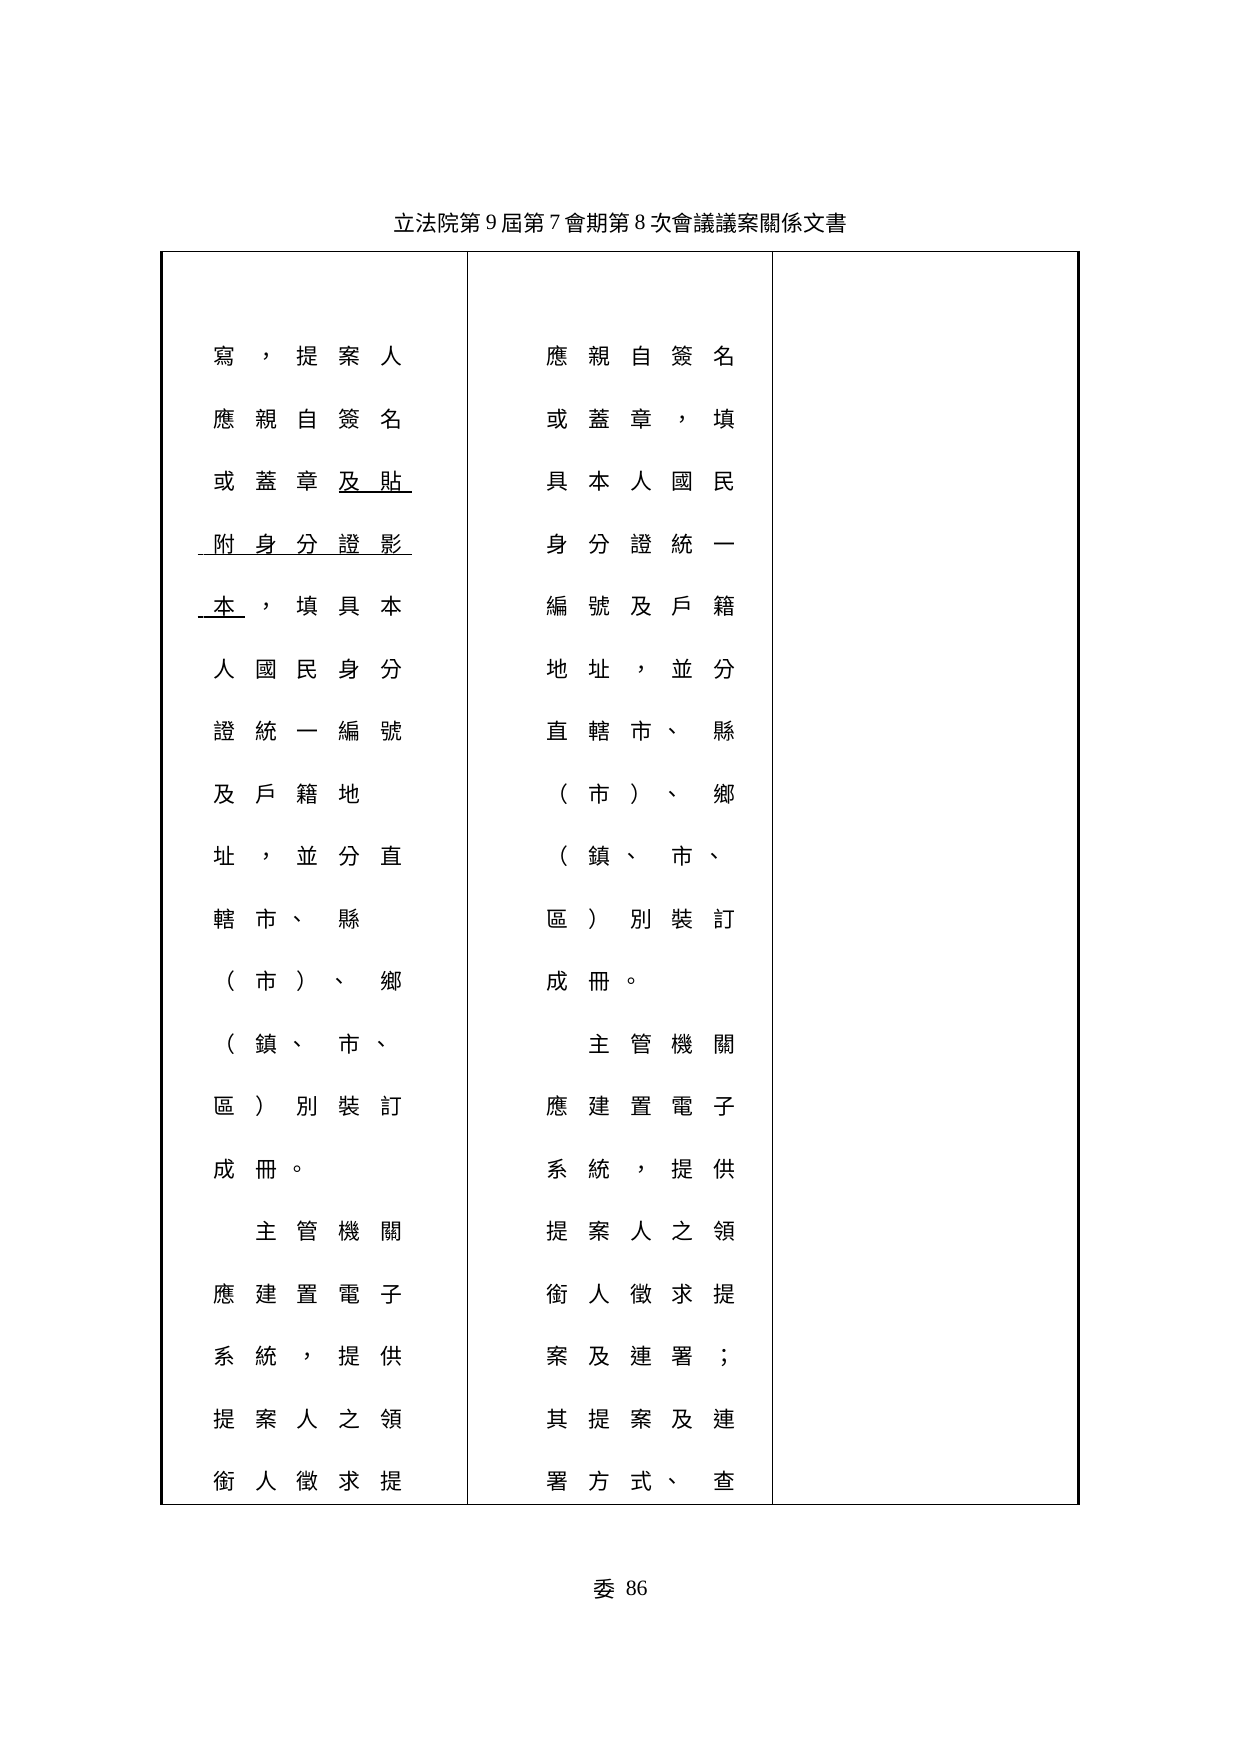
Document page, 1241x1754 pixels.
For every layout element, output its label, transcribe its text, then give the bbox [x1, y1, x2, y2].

table_cell 寫，提案人應親自簽名或蓋章及貼附身分證影本，填具本人國民身分證統一編號及戶籍地址，並分直轄市、縣（市）、鄉（鎮、市、區）別裝訂成冊。 主管機關應建置電子系統，提供提案人之領銜人徵求提 [163, 252, 467, 1504]
table_cell 應親自簽名或蓋章，填具本人國民身分證統一編號及戶籍地址，並分直轄市、縣（市）、鄉（鎮、市、區）別裝訂成冊。 主管機關應建置電子系統，提供提案人之領銜人徵求提案及連署；其提案及連署方式、查 [468, 252, 772, 1504]
table_cell [773, 252, 1077, 1504]
